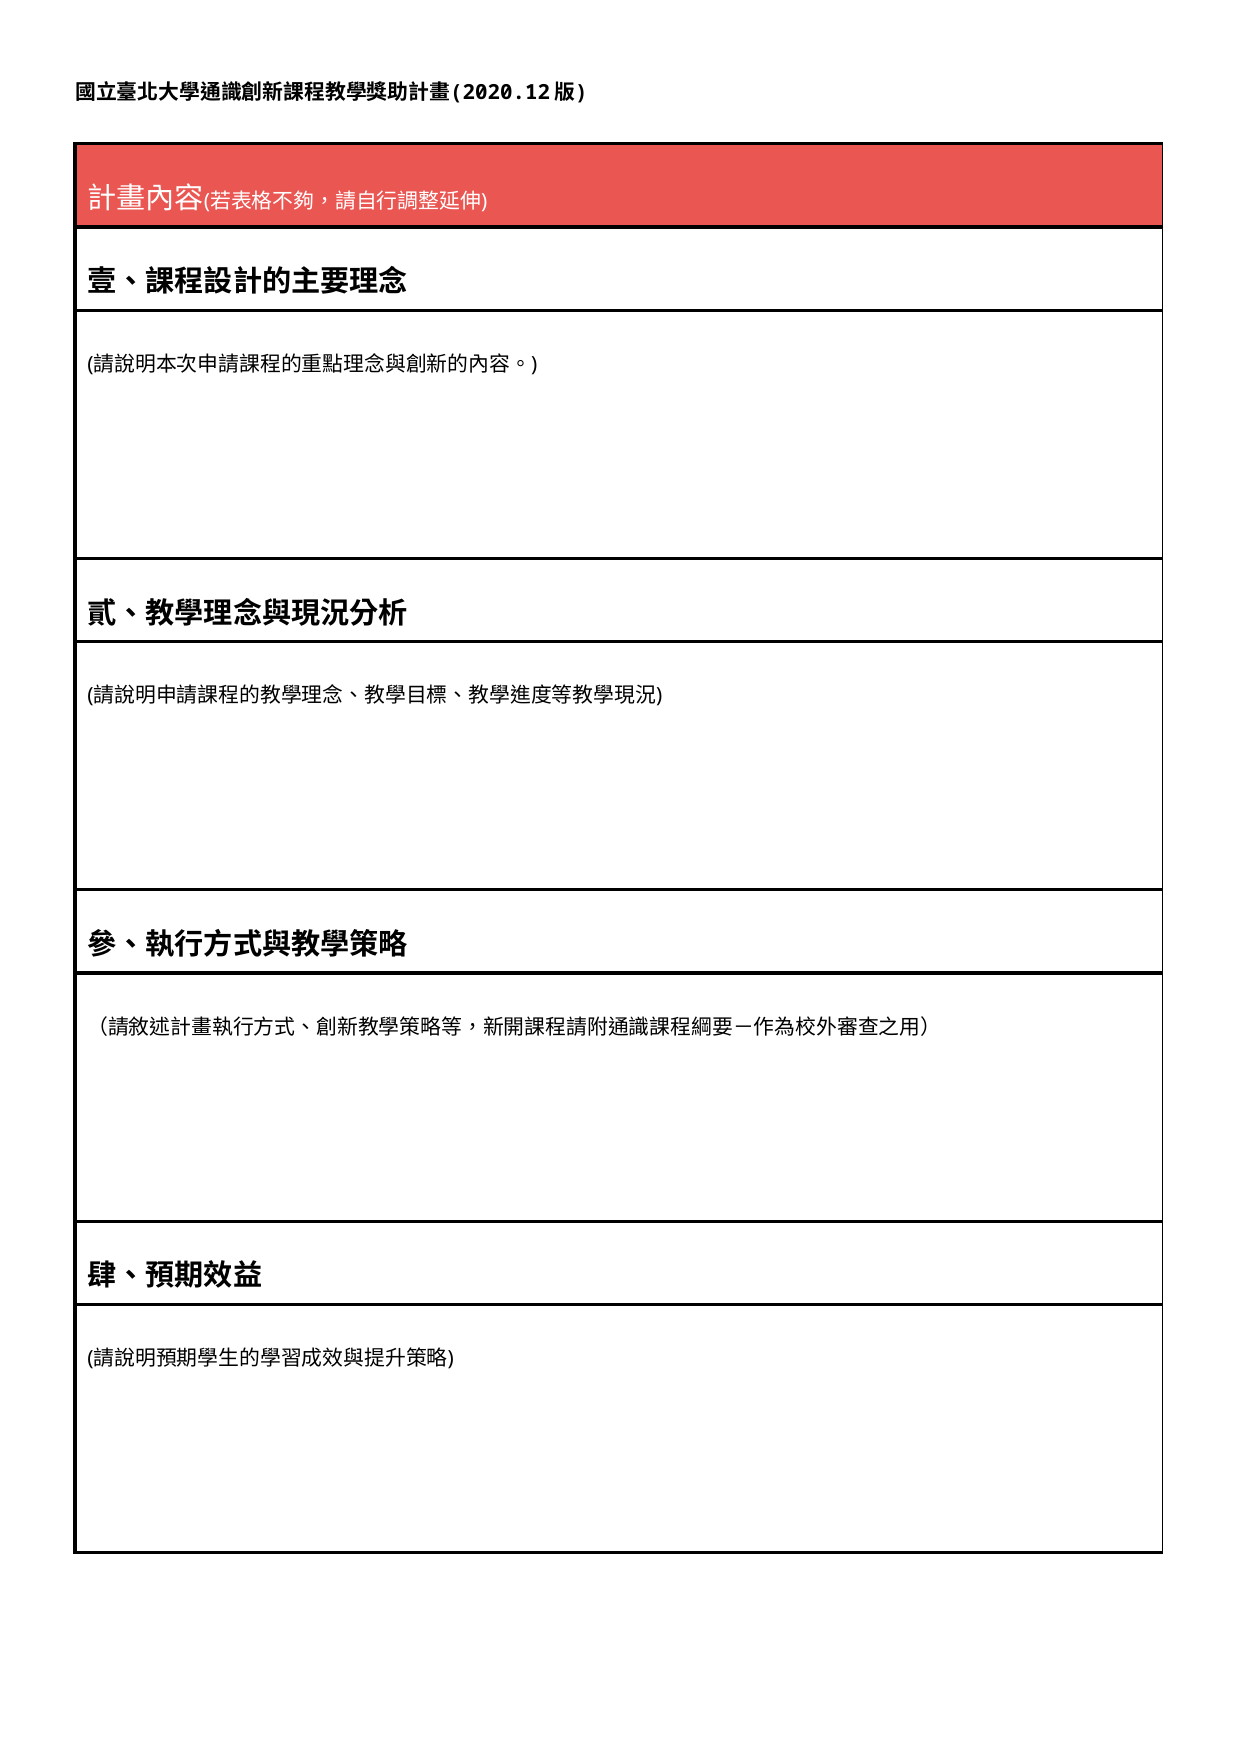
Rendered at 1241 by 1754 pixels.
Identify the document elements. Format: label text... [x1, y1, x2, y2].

table_cell (請說明預期學生的學習成效與提升策略) [77, 1306, 1162, 1551]
table_cell (請說明申請課程的教學理念、教學目標、教學進度等教學現況) [77, 643, 1162, 888]
table_cell 參、執行方式與教學策略 [77, 891, 1162, 971]
table_cell 貳、教學理念與現況分析 [77, 560, 1162, 640]
table_cell (請說明本次申請課程的重點理念與創新的內容。) [77, 312, 1162, 557]
table_header 計畫內容(若表格不夠，請自行調整延伸) [77, 145, 1162, 225]
table_cell 壹、課程設計的主要理念 [77, 229, 1162, 309]
table_cell 肆、預期效益 [77, 1223, 1162, 1303]
table_cell （請敘述計畫執行方式、創新教學策略等，新開課程請附通識課程綱要－作為校外審查之用） [77, 975, 1162, 1219]
